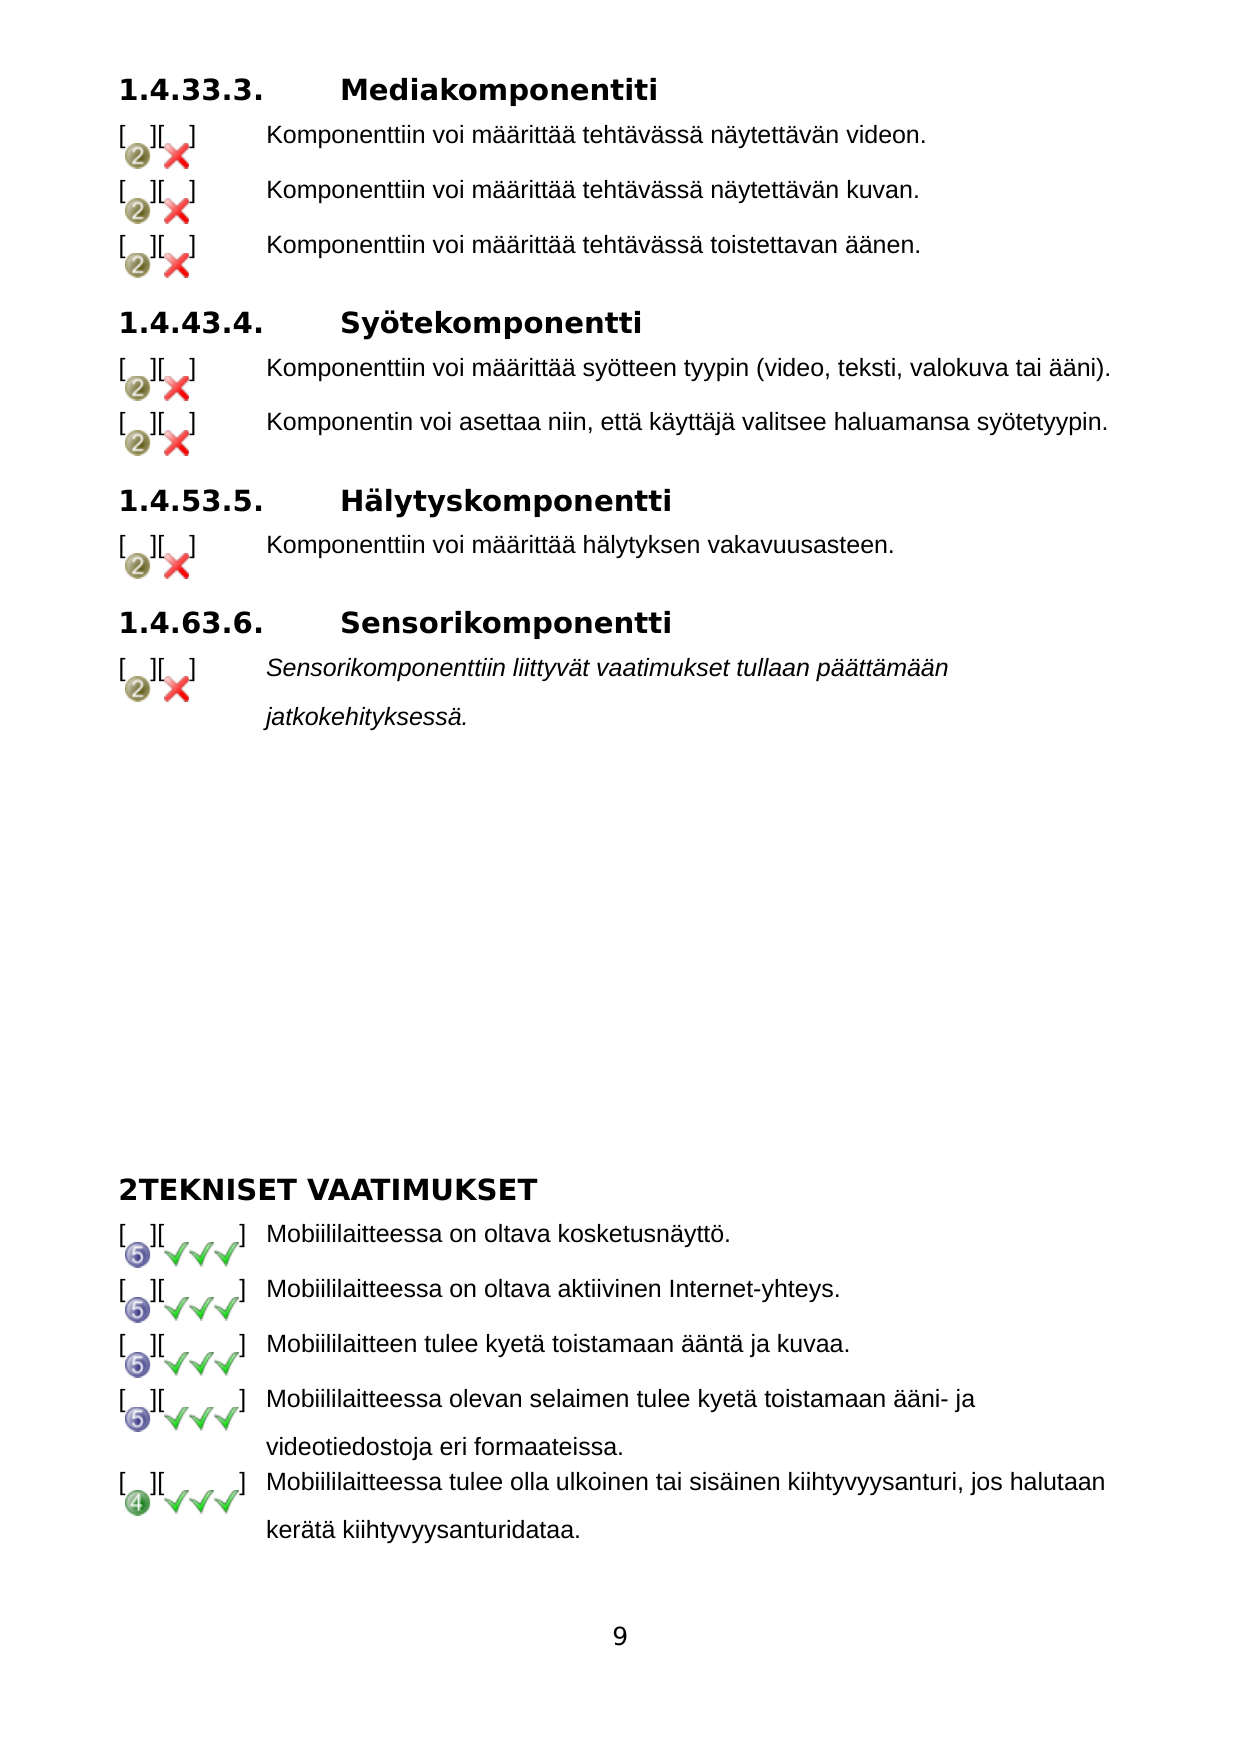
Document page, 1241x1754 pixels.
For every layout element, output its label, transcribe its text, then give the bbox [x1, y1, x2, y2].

text [][] Komponenttiin voi määrittää syötteen tyypin (video, teksti, valokuva tai ääni). [118, 353, 1122, 401]
subtitle 3.5. Hälytyskomponentti [118, 484, 1122, 518]
text [][] Komponenttiin voi määrittää tehtävässä näytettävän videon. [118, 120, 1122, 169]
text [][] Komponentin voi asettaa niin, että käyttäjä valitsee haluamansa syötetyypin. [118, 407, 1122, 456]
text [][] Mobiililaitteen tulee kyetä toistamaan ääntä ja kuvaa. [118, 1329, 1122, 1377]
text [][] Komponenttiin voi määrittää tehtävässä näytettävän kuvan. [118, 175, 1122, 223]
subtitle TEKNISET VAATIMUKSET [118, 1173, 1122, 1207]
text [][] Sensorikomponenttiin liittyvät vaatimukset tullaan päättämään jatkokehityksessä. [118, 653, 1122, 731]
subtitle 3.3. Mediakomponentiti [118, 74, 1122, 108]
text [][] Komponenttiin voi määrittää tehtävässä toistettavan äänen. [118, 229, 1122, 278]
text [][] Komponenttiin voi määrittää hälytyksen vakavuusasteen. [118, 530, 1122, 579]
text [][] Mobiililaitteessa on oltava kosketusnäyttö. [118, 1219, 1122, 1268]
subtitle 3.4. Syötekomponentti [118, 306, 1122, 340]
text [][] Mobiililaitteessa on oltava aktiivinen Internet-yhteys. [118, 1274, 1122, 1323]
text [][] Mobiililaitteessa tulee olla ulkoinen tai sisäinen kiihtyvyysanturi, jos halutaan kerätä kiihtyvyysanturidataa. [118, 1467, 1122, 1544]
subtitle 3.6. Sensorikomponentti [118, 607, 1122, 641]
text [][] Mobiililaitteessa olevan selaimen tulee kyetä toistamaan ääni- ja videotiedostoja eri formaateissa. [118, 1383, 1122, 1461]
